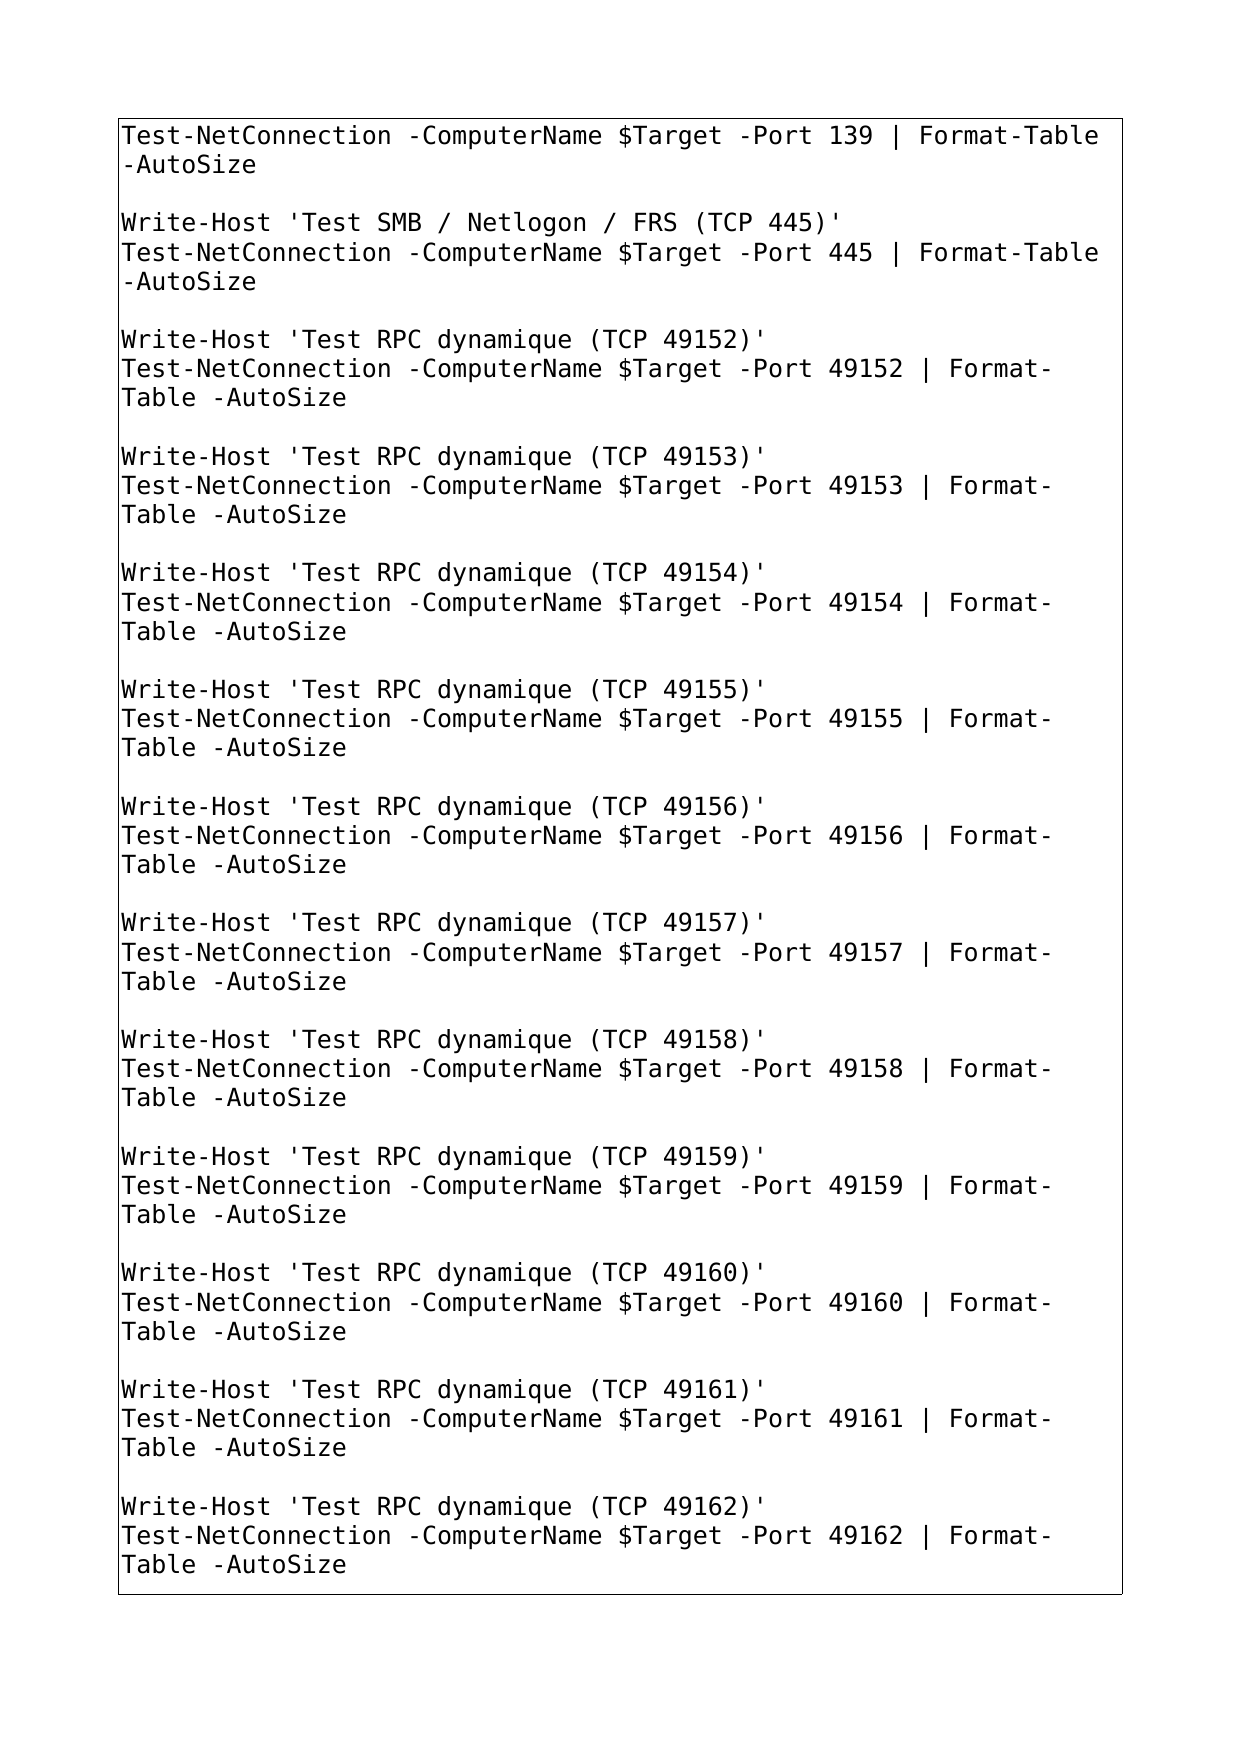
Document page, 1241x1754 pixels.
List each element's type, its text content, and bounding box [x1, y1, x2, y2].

table_header Test-NetConnection -ComputerName $Target -Port 139 | Format-Table -AutoSize Write-Host 'Test SMB / Netlogon / FRS (TCP 445)' Test-NetConnection -ComputerName $Target -Port 445 | Format-Table -AutoSize Write-Host 'Test RPC dynamique (TCP 49152)' Test-NetConnection -ComputerName $Target -Port 49152 | Format-Table -AutoSize Write-Host 'Test RPC dynamique (TCP 49153)' Test-NetConnection -ComputerName $Target -Port 49153 | Format-Table -AutoSize Write-Host 'Test RPC dynamique (TCP 49154)' Test-NetConnection -ComputerName $Target -Port 49154 | Format-Table -AutoSize Write-Host 'Test RPC dynamique (TCP 49155)' Test-NetConnection -ComputerName $Target -Port 49155 | Format-Table -AutoSize Write-Host 'Test RPC dynamique (TCP 49156)' Test-NetConnection -ComputerName $Target -Port 49156 | Format-Table -AutoSize Write-Host 'Test RPC dynamique (TCP 49157)' Test-NetConnection -ComputerName $Target -Port 49157 | Format-Table -AutoSize Write-Host 'Test RPC dynamique (TCP 49158)' Test-NetConnection -ComputerName $Target -Port 49158 | Format-Table -AutoSize Write-Host 'Test RPC dynamique (TCP 49159)' Test-NetConnection -ComputerName $Target -Port 49159 | Format-Table -AutoSize Write-Host 'Test RPC dynamique (TCP 49160)' Test-NetConnection -ComputerName $Target -Port 49160 | Format-Table -AutoSize Write-Host 'Test RPC dynamique (TCP 49161)' Test-NetConnection -ComputerName $Target -Port 49161 | Format-Table -AutoSize Write-Host 'Test RPC dynamique (TCP 49162)' Test-NetConnection -ComputerName $Target -Port 49162 | Format-Table -AutoSize [119, 119, 1122, 1594]
